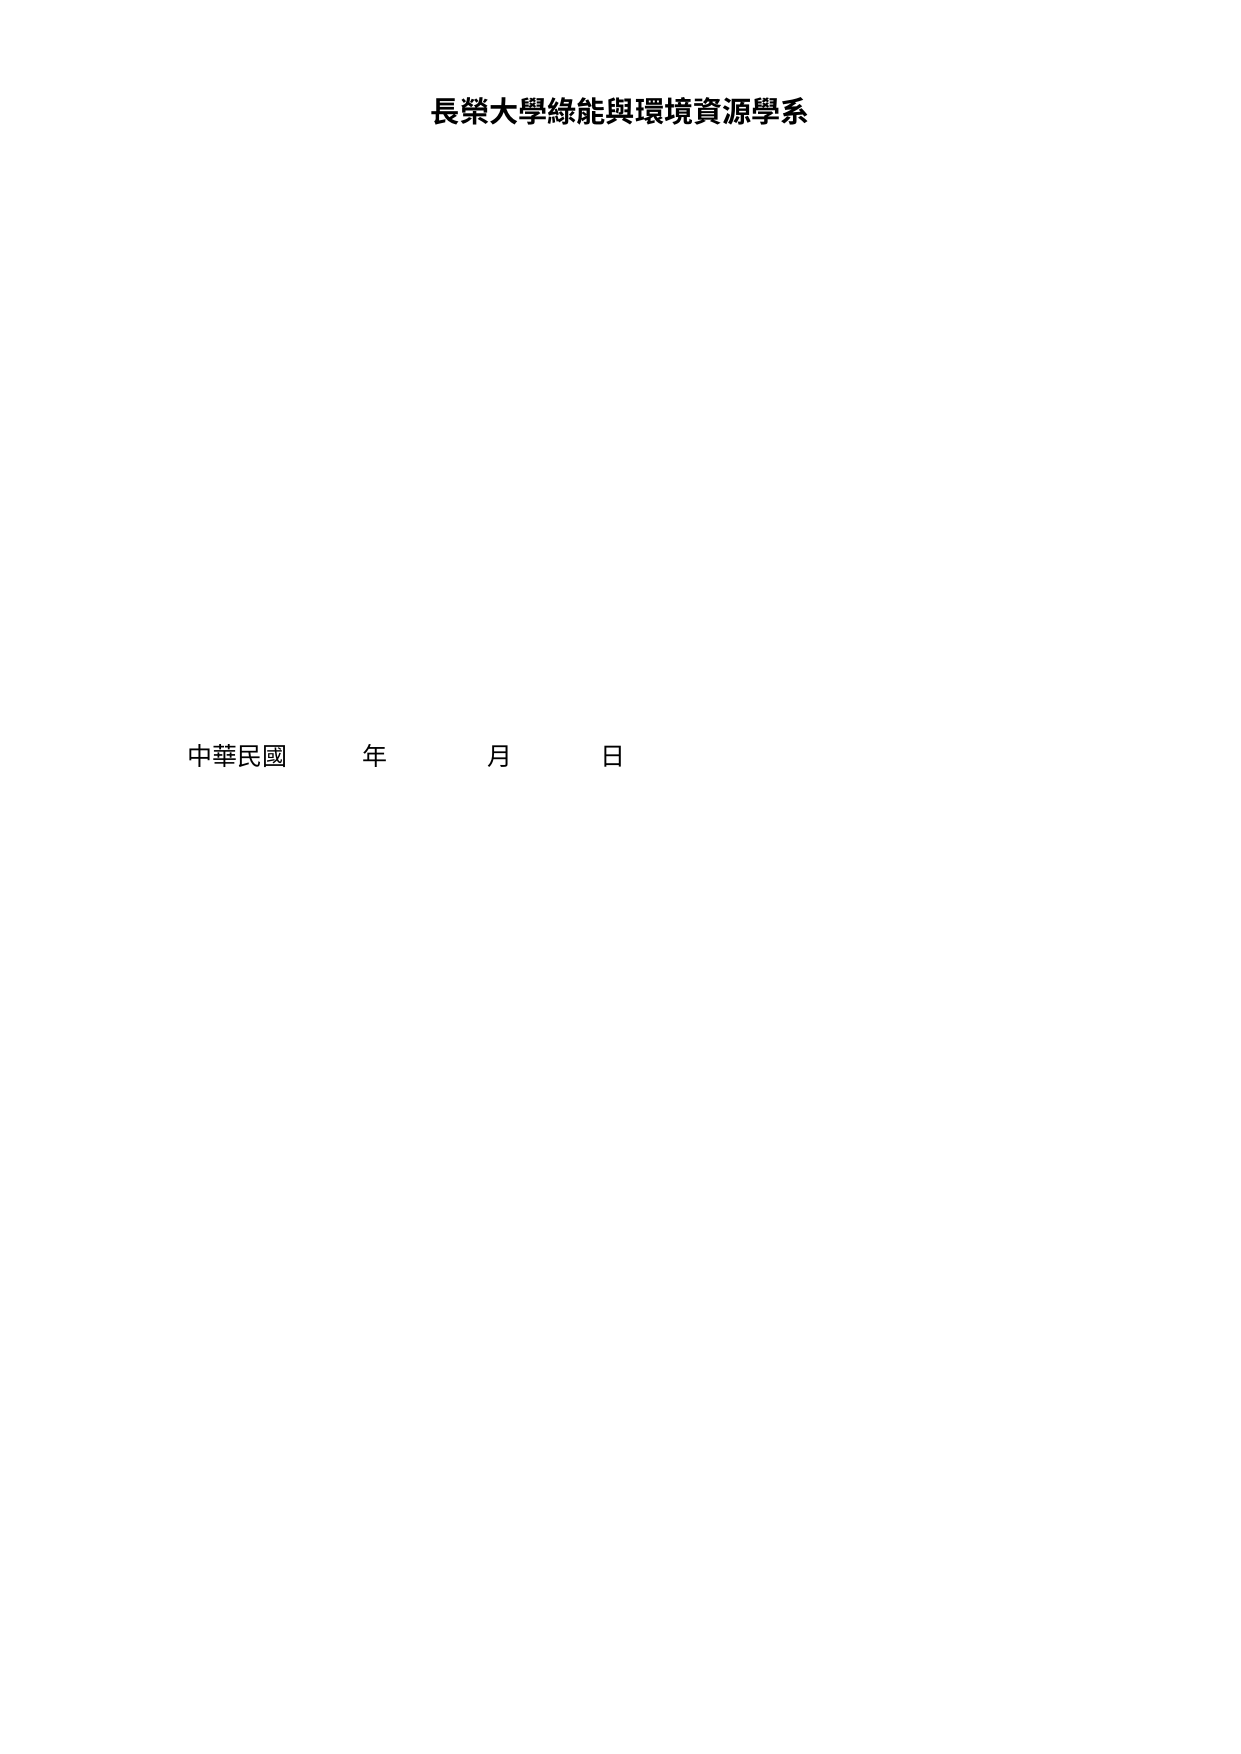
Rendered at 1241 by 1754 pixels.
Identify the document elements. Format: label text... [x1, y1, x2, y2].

text 中華民國 年 月 日 [187, 713, 1053, 775]
